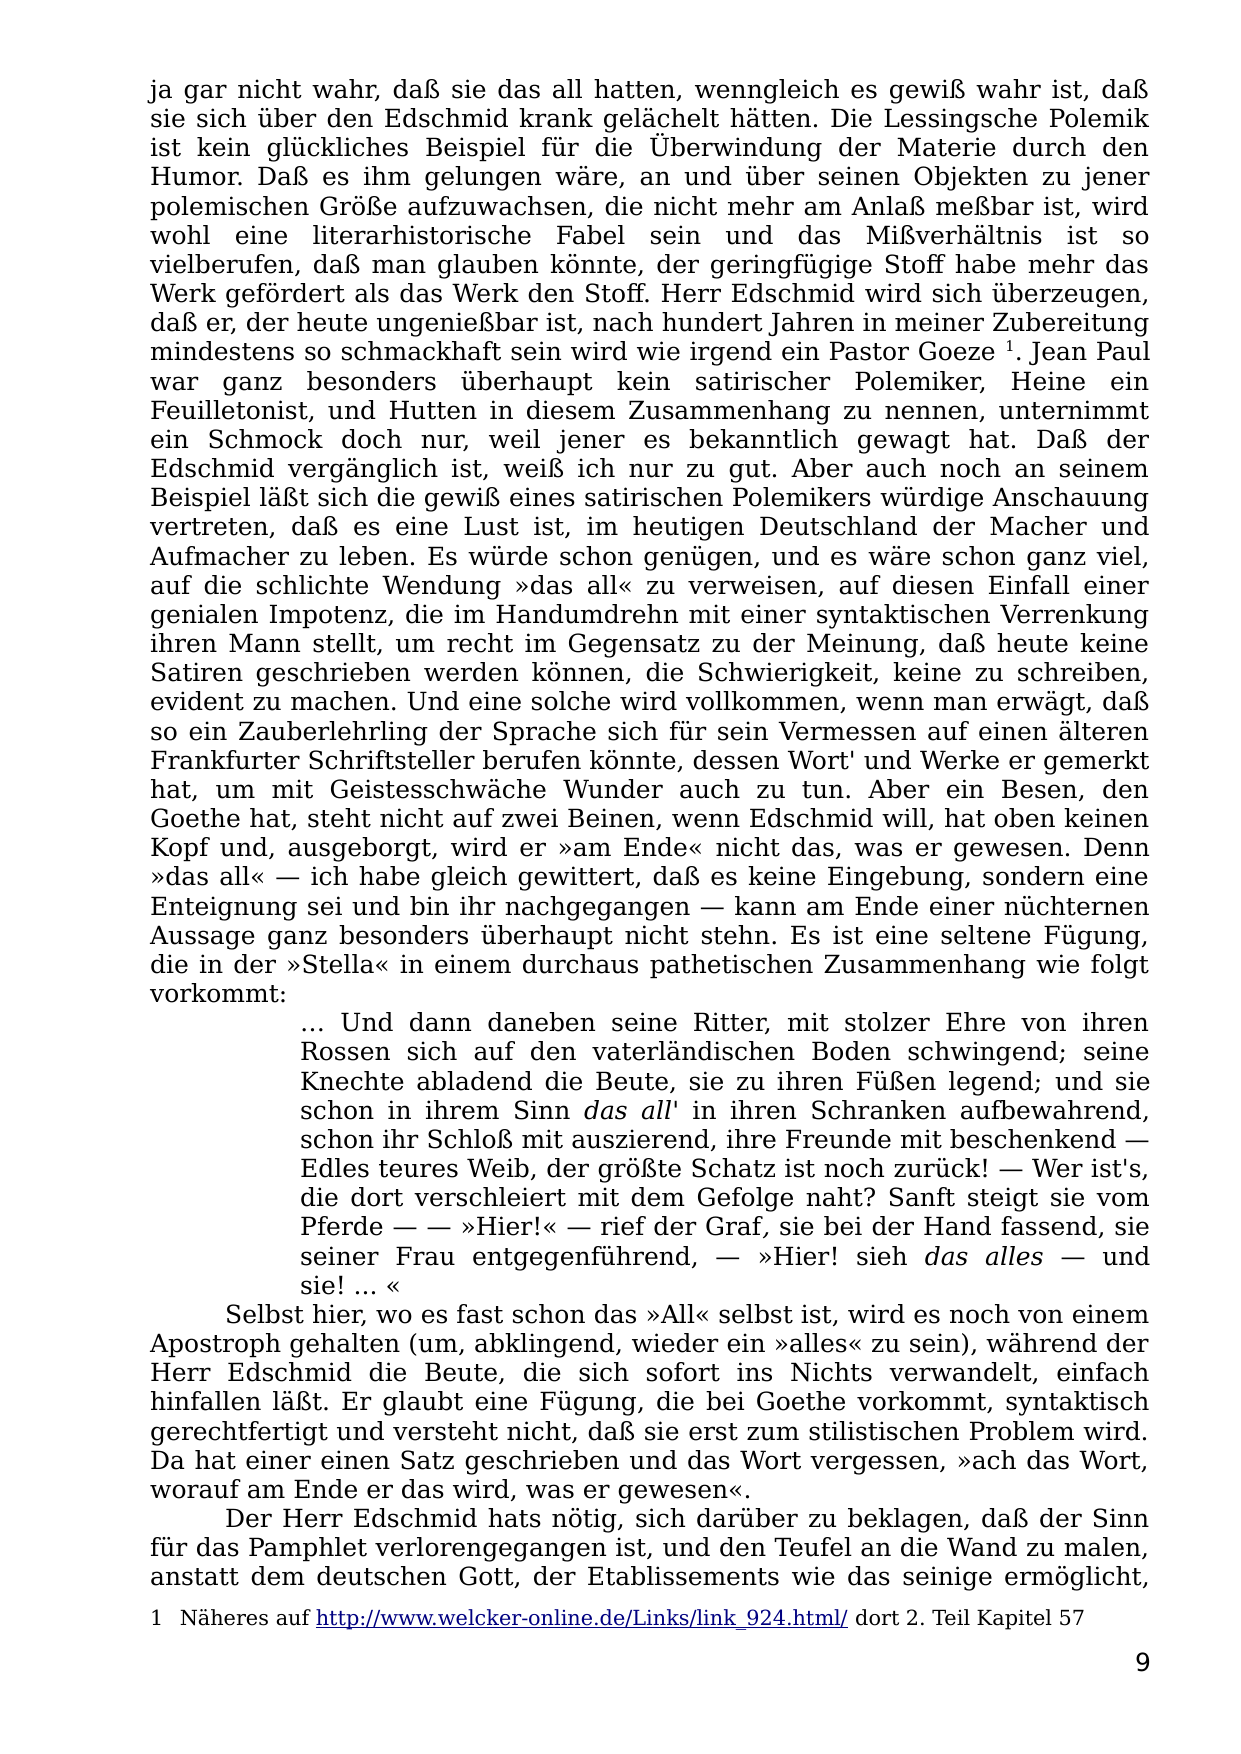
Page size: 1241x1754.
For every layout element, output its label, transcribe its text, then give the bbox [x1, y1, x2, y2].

text Näheres auf http://www.welcker-online.de/Links/link_924.html/ dort 2. Teil Kapitel 57 [150, 1606, 1151, 1631]
text Selbst hier, wo es fast schon das »All« selbst ist, wird es noch von einem Apostroph gehalten (um, abklingend, wieder ein »alles« zu sein), während der Herr Edschmid die Beute, die sich sofort ins Nichts verwandelt, einfach hinfallen läßt. Er glaubt eine Fügung, die bei Goethe vorkommt, syntaktisch gerechtfertigt und versteht nicht, daß sie erst zum stilistischen Problem wird. Da hat einer einen Satz geschrieben und das Wort vergessen, »ach das Wort, worauf am Ende er das wird, was er gewesen«. [150, 1300, 1151, 1504]
text … Und dann daneben seine Ritter, mit stolzer Ehre von ihren Rossen sich auf den vaterländischen Boden schwingend; seine Knechte abladend die Beute, sie zu ihren Füßen legend; und sie schon in ihrem Sinn das all' in ihren Schranken aufbewahrend, schon ihr Schloß mit auszierend, ihre Freunde mit beschenkend — Edles teures Weib, der größte Schatz ist noch zurück! — Wer ist's, die dort verschleiert mit dem Gefolge naht? Sanft steigt sie vom Pferde — — »Hier!« — rief der Graf, sie bei der Hand fassend, sie seiner Frau entgegenführend, — »Hier! sieh das alles — und sie! ... « [300, 1008, 1151, 1300]
text Der Herr Edschmid hats nötig, sich darüber zu beklagen, daß der Sinn für das Pamphlet verlorengegangen ist, und den Teufel an die Wand zu malen, anstatt dem deutschen Gott, der Etablissements wie das seinige ermöglicht, [150, 1504, 1151, 1592]
text ja gar nicht wahr, daß sie das all hatten, wenngleich es gewiß wahr ist, daß sie sich über den Edschmid krank gelächelt hätten. Die Lessingsche Polemik ist kein glückliches Beispiel für die Überwindung der Materie durch den Humor. Daß es ihm gelungen wäre, an und über seinen Objekten zu jener polemischen Größe aufzuwachsen, die nicht mehr am Anlaß meßbar ist, wird wohl eine literarhistorische Fabel sein und das Mißverhältnis ist so vielberufen, daß man glauben könnte, der geringfügige Stoff habe mehr das Werk gefördert als das Werk den Stoff. Herr Edschmid wird sich überzeugen, daß er, der heute ungenießbar ist, nach hundert Jahren in meiner Zubereitung mindestens so schmackhaft sein wird wie irgend ein Pastor Goeze . Jean Paul war ganz besonders überhaupt kein satirischer Polemiker, Heine ein Feuilletonist, und Hutten in diesem Zusammenhang zu nennen, unternimmt ein Schmock doch nur, weil jener es bekanntlich gewagt hat. Daß der Edschmid vergänglich ist, weiß ich nur zu gut. Aber auch noch an seinem Beispiel läßt sich die gewiß eines satirischen Polemikers würdige Anschauung vertreten, daß es eine Lust ist, im heutigen Deutschland der Macher und Aufmacher zu leben. Es würde schon genügen, und es wäre schon ganz viel, auf die schlichte Wendung »das all« zu verweisen, auf diesen Einfall einer genialen Impotenz, die im Handumdrehn mit einer syntaktischen Verrenkung ihren Mann stellt, um recht im Gegensatz zu der Meinung, daß heute keine Satiren geschrieben werden können, die Schwierigkeit, keine zu schreiben, evident zu machen. Und eine solche wird vollkommen, wenn man erwägt, daß so ein Zauberlehrling der Sprache sich für sein Vermessen auf einen älteren Frankfurter Schriftsteller berufen könnte, dessen Wort' und Werke er gemerkt hat, um mit Geistesschwäche Wunder auch zu tun. Aber ein Besen, den Goethe hat, steht nicht auf zwei Beinen, wenn Edschmid will, hat oben keinen Kopf und, ausgeborgt, wird er »am Ende« nicht das, was er gewesen. Denn »das all« — ich habe gleich gewittert, daß es keine Eingebung, sondern eine Enteignung sei und bin ihr nachgegangen — kann am Ende einer nüchternen Aussage ganz besonders überhaupt nicht stehn. Es ist eine seltene Fügung, die in der »Stella« in einem durchaus pathetischen Zusammenhang wie folgt vorkommt: [150, 75, 1151, 1008]
